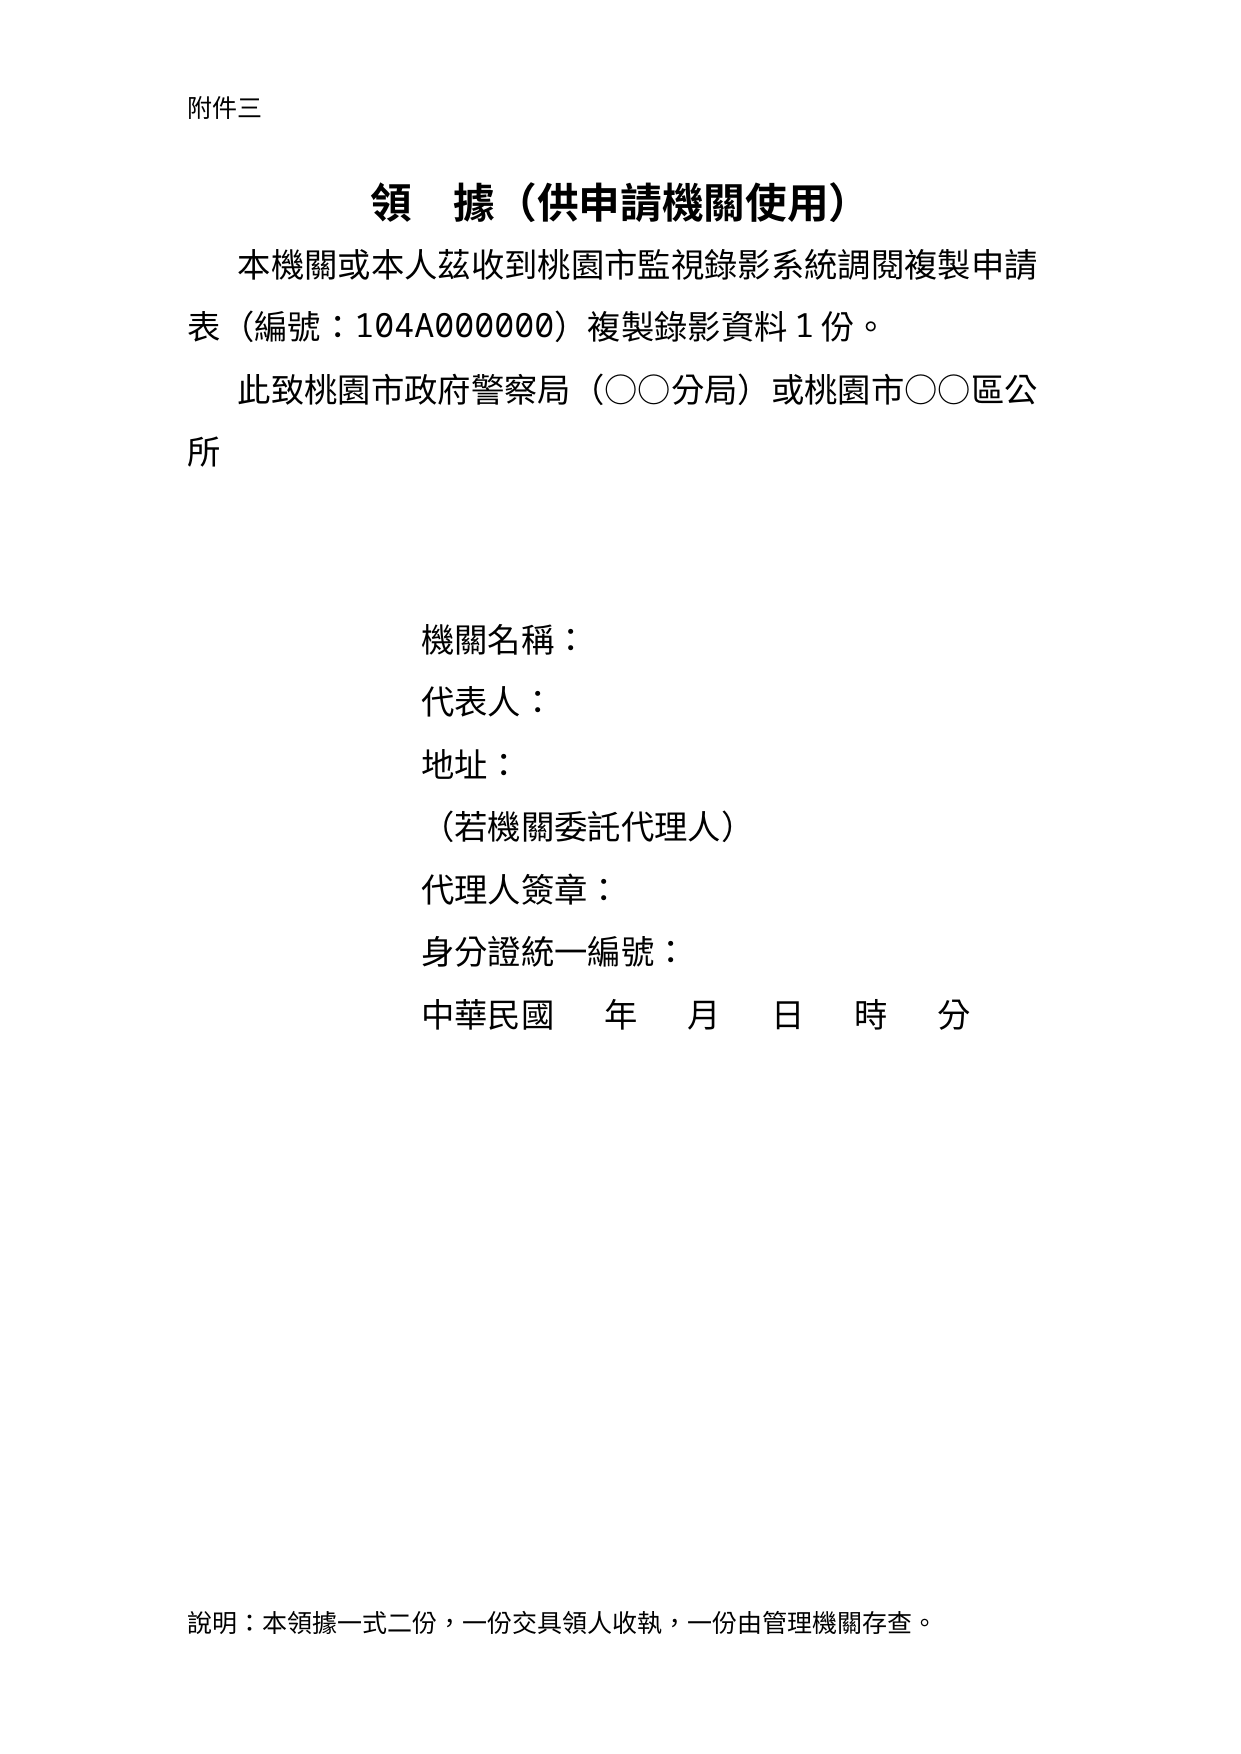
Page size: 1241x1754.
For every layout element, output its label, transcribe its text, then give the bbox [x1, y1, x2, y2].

text 領 據（供申請機關使用） [187, 158, 1053, 221]
text 代理人簽章： [187, 846, 986, 908]
text 中華民國 年 月 日 時 分 [187, 971, 986, 1033]
text 機關名稱： [187, 596, 986, 658]
text 地址： [187, 721, 986, 783]
text 本機關或本人茲收到桃園市監視錄影系統調閱複製申請表（編號：104A000000）複製錄影資料1份。 [187, 221, 1053, 346]
text 代表人： [187, 658, 986, 721]
text （若機關委託代理人） [187, 783, 986, 846]
text 此致桃園市政府警察局（○○分局）或桃園市○○區公所 [187, 346, 1053, 471]
text 身分證統一編號： [187, 908, 986, 971]
